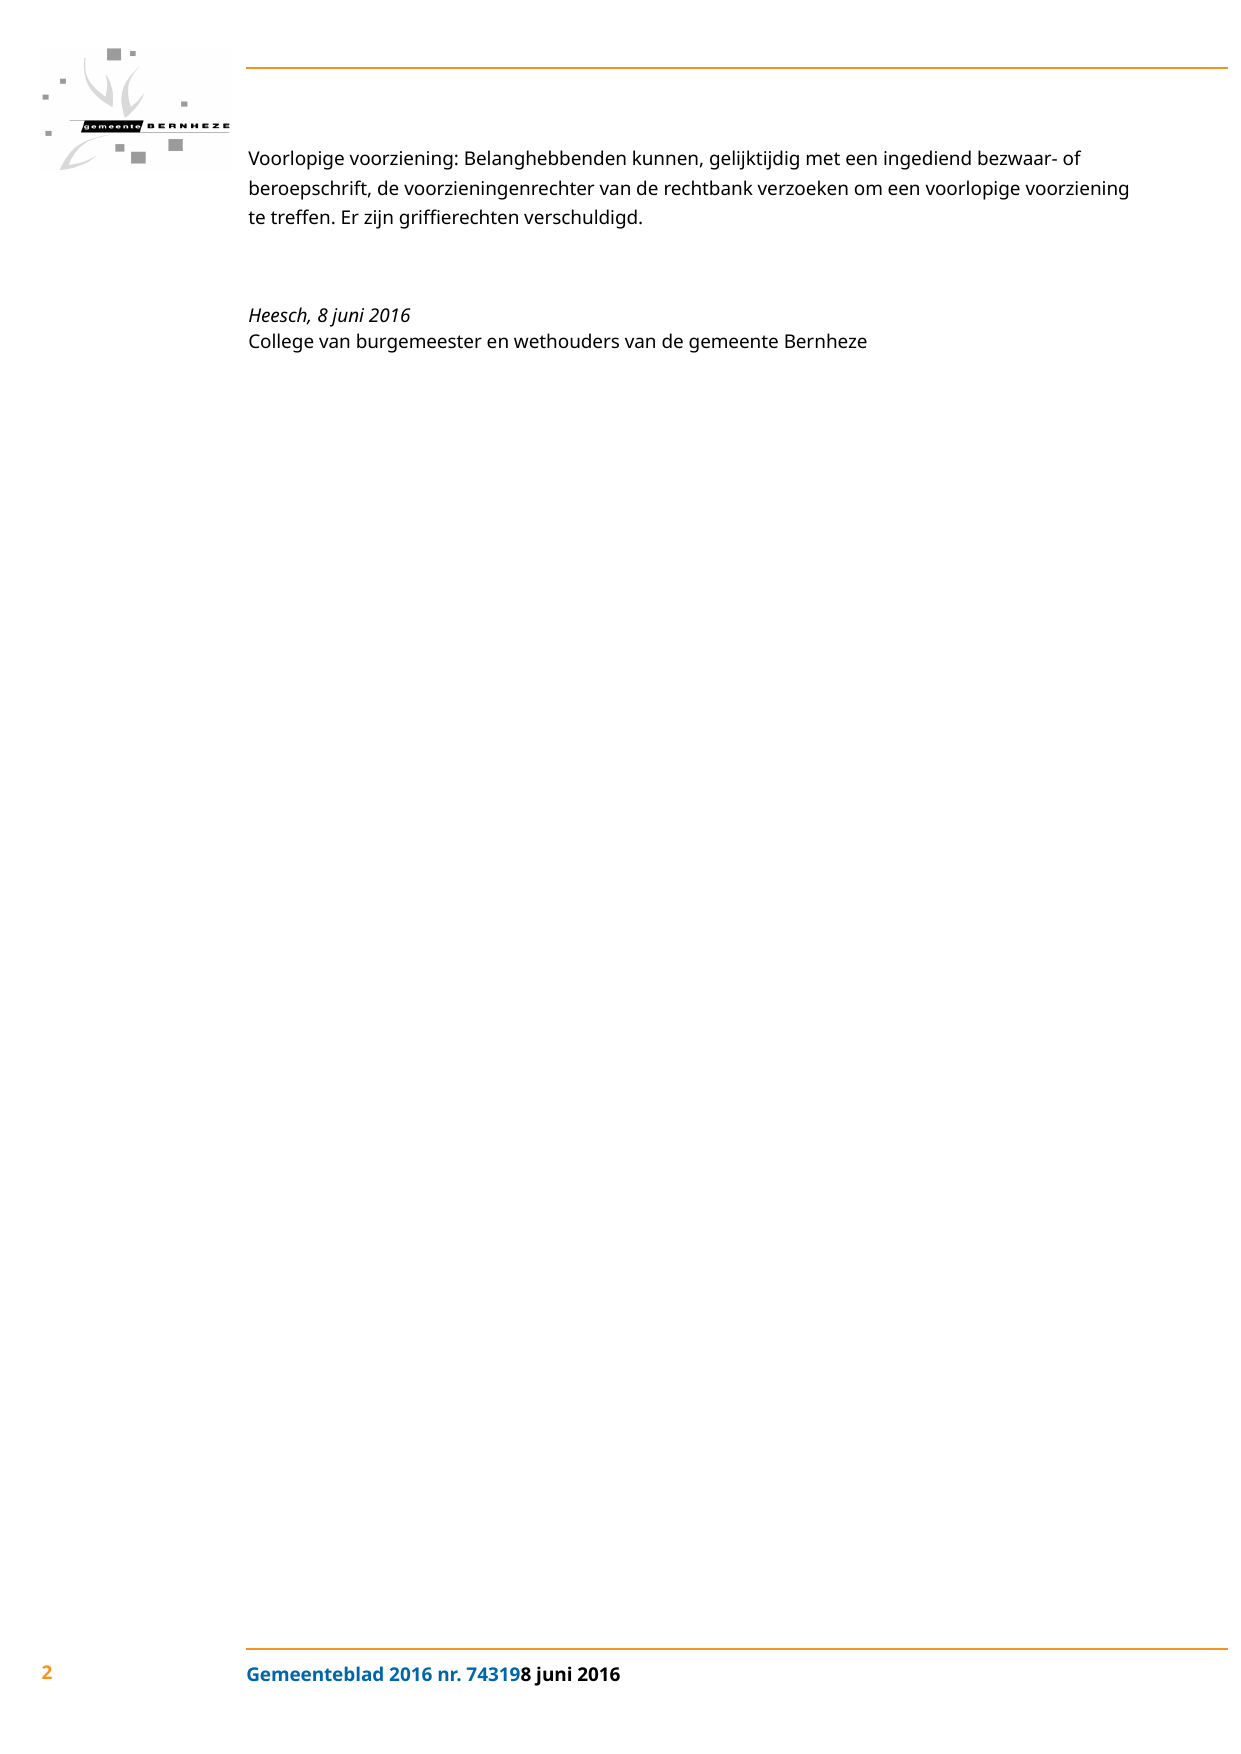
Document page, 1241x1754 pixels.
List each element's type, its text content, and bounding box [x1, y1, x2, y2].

text College van burgemeester en wethouders van de gemeente Bernheze [248, 328, 1152, 354]
text Heesch, 8 juni 2016 [248, 303, 1152, 328]
picture [41, 47, 231, 172]
text Voorlopige voorziening: Belanghebbenden kunnen, gelijktijdig met een ingediend bezwaar- of beroepschrift, de voorzieningenrechter van de rechtbank verzoeken om een voorlopige voorziening te treffen. Er zijn griffierechten verschuldigd. [248, 145, 1152, 230]
